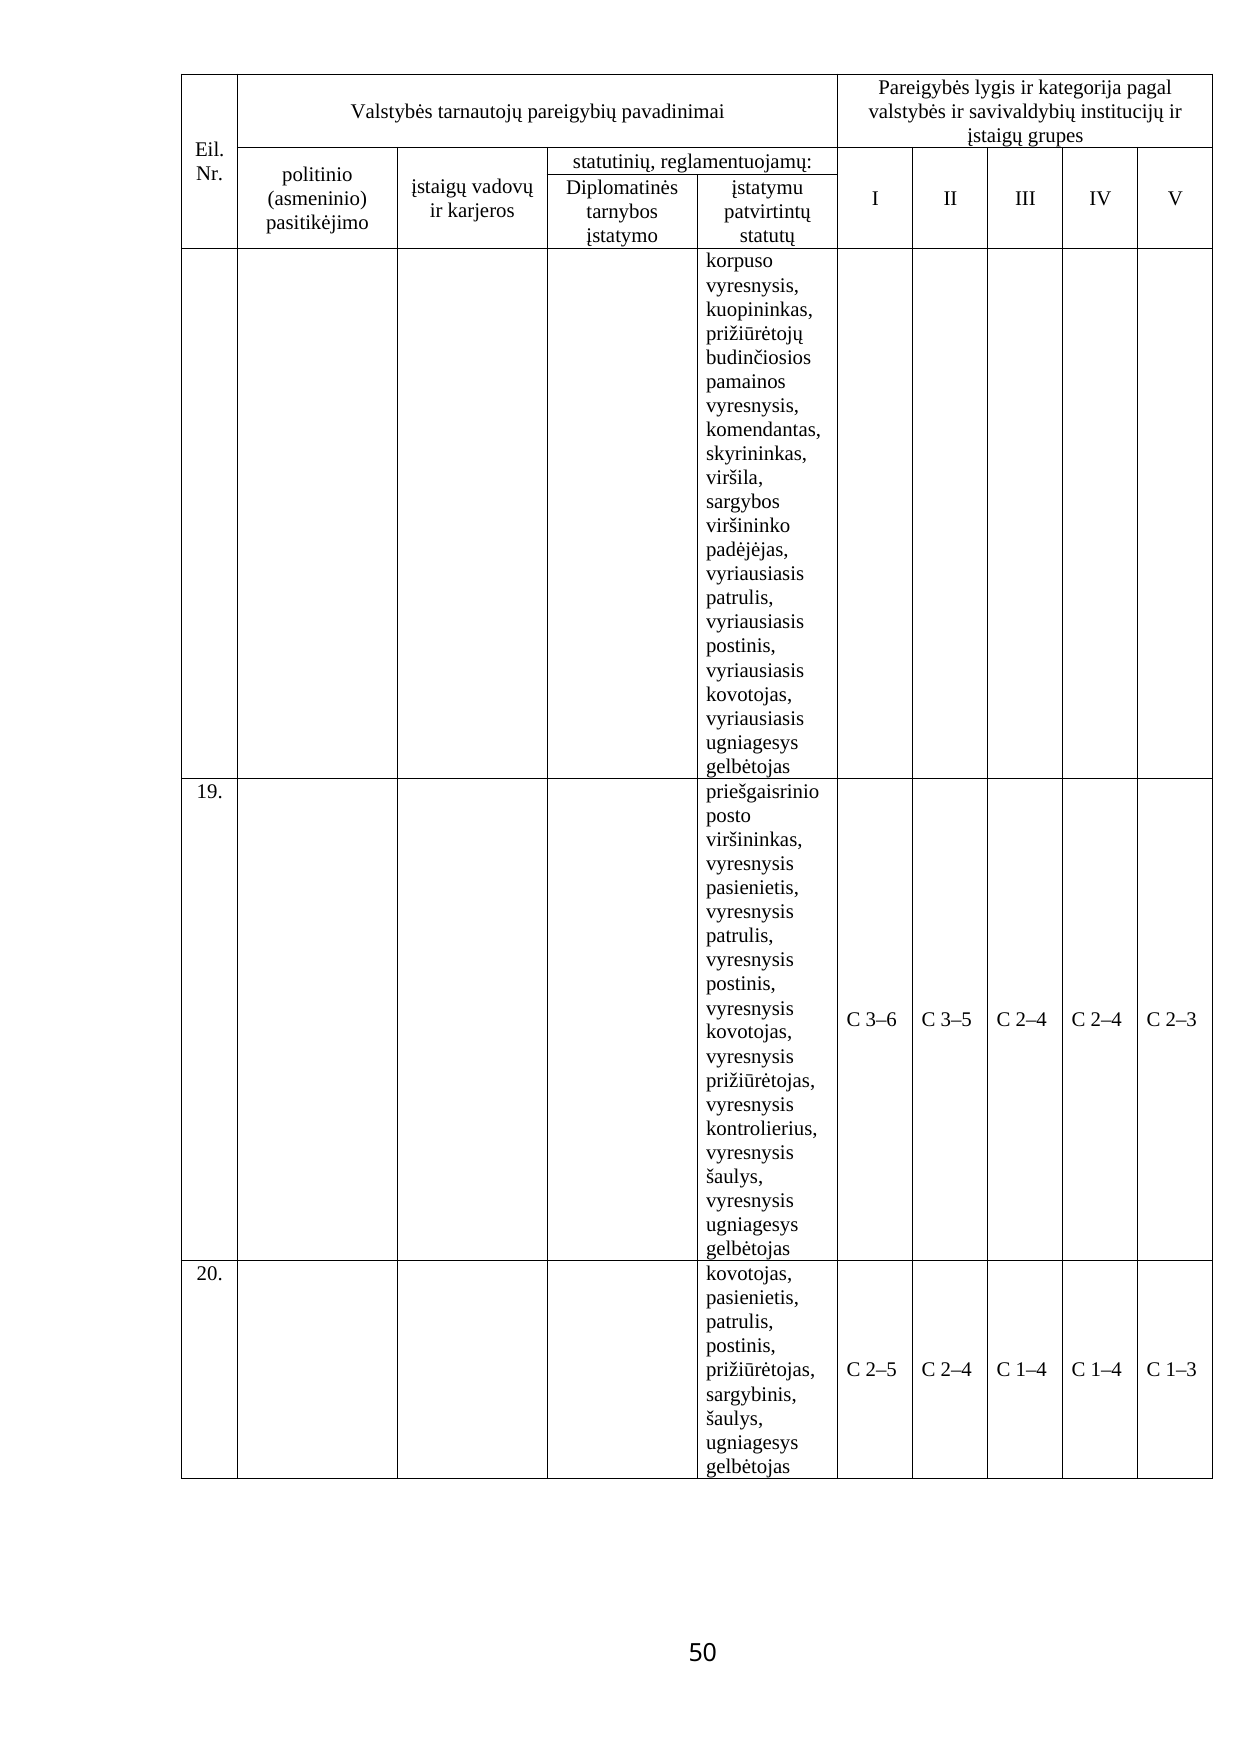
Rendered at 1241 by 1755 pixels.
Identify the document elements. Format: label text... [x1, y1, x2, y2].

table_cell [548, 1261, 697, 1478]
table_cell statutinių, reglamentuojamų: [548, 148, 837, 174]
table_cell [548, 249, 697, 778]
table_header Eil. Nr. [182, 75, 237, 247]
table_cell IV [1063, 148, 1137, 247]
table_cell [988, 249, 1062, 778]
table_cell [238, 779, 397, 1260]
table_cell politinio (asmeninio) pasitikėjimo [238, 148, 397, 247]
table_cell [1063, 249, 1137, 778]
table_cell [1138, 249, 1212, 778]
table_cell C 3–6 [838, 779, 912, 1260]
table_cell I [838, 148, 912, 247]
table_cell [238, 249, 397, 778]
table_header Pareigybės lygis ir kategorija pagal valstybės ir savivaldybių institucijų ir įstaigų grupes [838, 75, 1212, 147]
table_cell C 2–5 [838, 1261, 912, 1478]
table_cell [398, 779, 547, 1260]
table_cell [913, 249, 987, 778]
table_cell [182, 249, 237, 778]
table_cell priešgaisrinio posto viršininkas, vyresnysis pasienietis, vyresnysis patrulis, vyresnysis postinis, vyresnysis kovotojas, vyresnysis prižiūrėtojas, vyresnysis kontrolierius, vyresnysis šaulys, vyresnysis ugniagesys gelbėtojas [698, 779, 837, 1260]
table_cell 20. [182, 1261, 237, 1478]
table_cell kovotojas, pasienietis, patrulis, postinis, prižiūrėtojas, sargybinis, šaulys, ugniagesys gelbėtojas [698, 1261, 837, 1478]
table_cell [398, 1261, 547, 1478]
table_cell 19. [182, 779, 237, 1260]
table_cell [548, 779, 697, 1260]
table_cell V [1138, 148, 1212, 247]
table_cell Diplomatinės tarnybos įstatymo [548, 175, 697, 247]
table_cell C 3–5 [913, 779, 987, 1260]
table_cell [238, 1261, 397, 1478]
table_cell įstaigų vadovų ir karjeros [398, 148, 547, 247]
table_cell C 2–3 [1138, 779, 1212, 1260]
table_cell C 1–4 [1063, 1261, 1137, 1478]
table_cell įstatymu patvirtintų statutų [698, 175, 837, 247]
table_cell [398, 249, 547, 778]
table_cell C 1–4 [988, 1261, 1062, 1478]
table_cell korpuso vyresnysis, kuopininkas, prižiūrėtojų budinčiosios pamainos vyresnysis, komendantas, skyrininkas, viršila, sargybos viršininko padėjėjas, vyriausiasis patrulis, vyriausiasis postinis, vyriausiasis kovotojas, vyriausiasis ugniagesys gelbėtojas [698, 249, 837, 778]
table_cell II [913, 148, 987, 247]
table_cell III [988, 148, 1062, 247]
table_header Valstybės tarnautojų pareigybių pavadinimai [238, 75, 837, 147]
table_cell [838, 249, 912, 778]
table_cell C 1–3 [1138, 1261, 1212, 1478]
table_cell C 2–4 [913, 1261, 987, 1478]
table_cell C 2–4 [1063, 779, 1137, 1260]
table_cell C 2–4 [988, 779, 1062, 1260]
